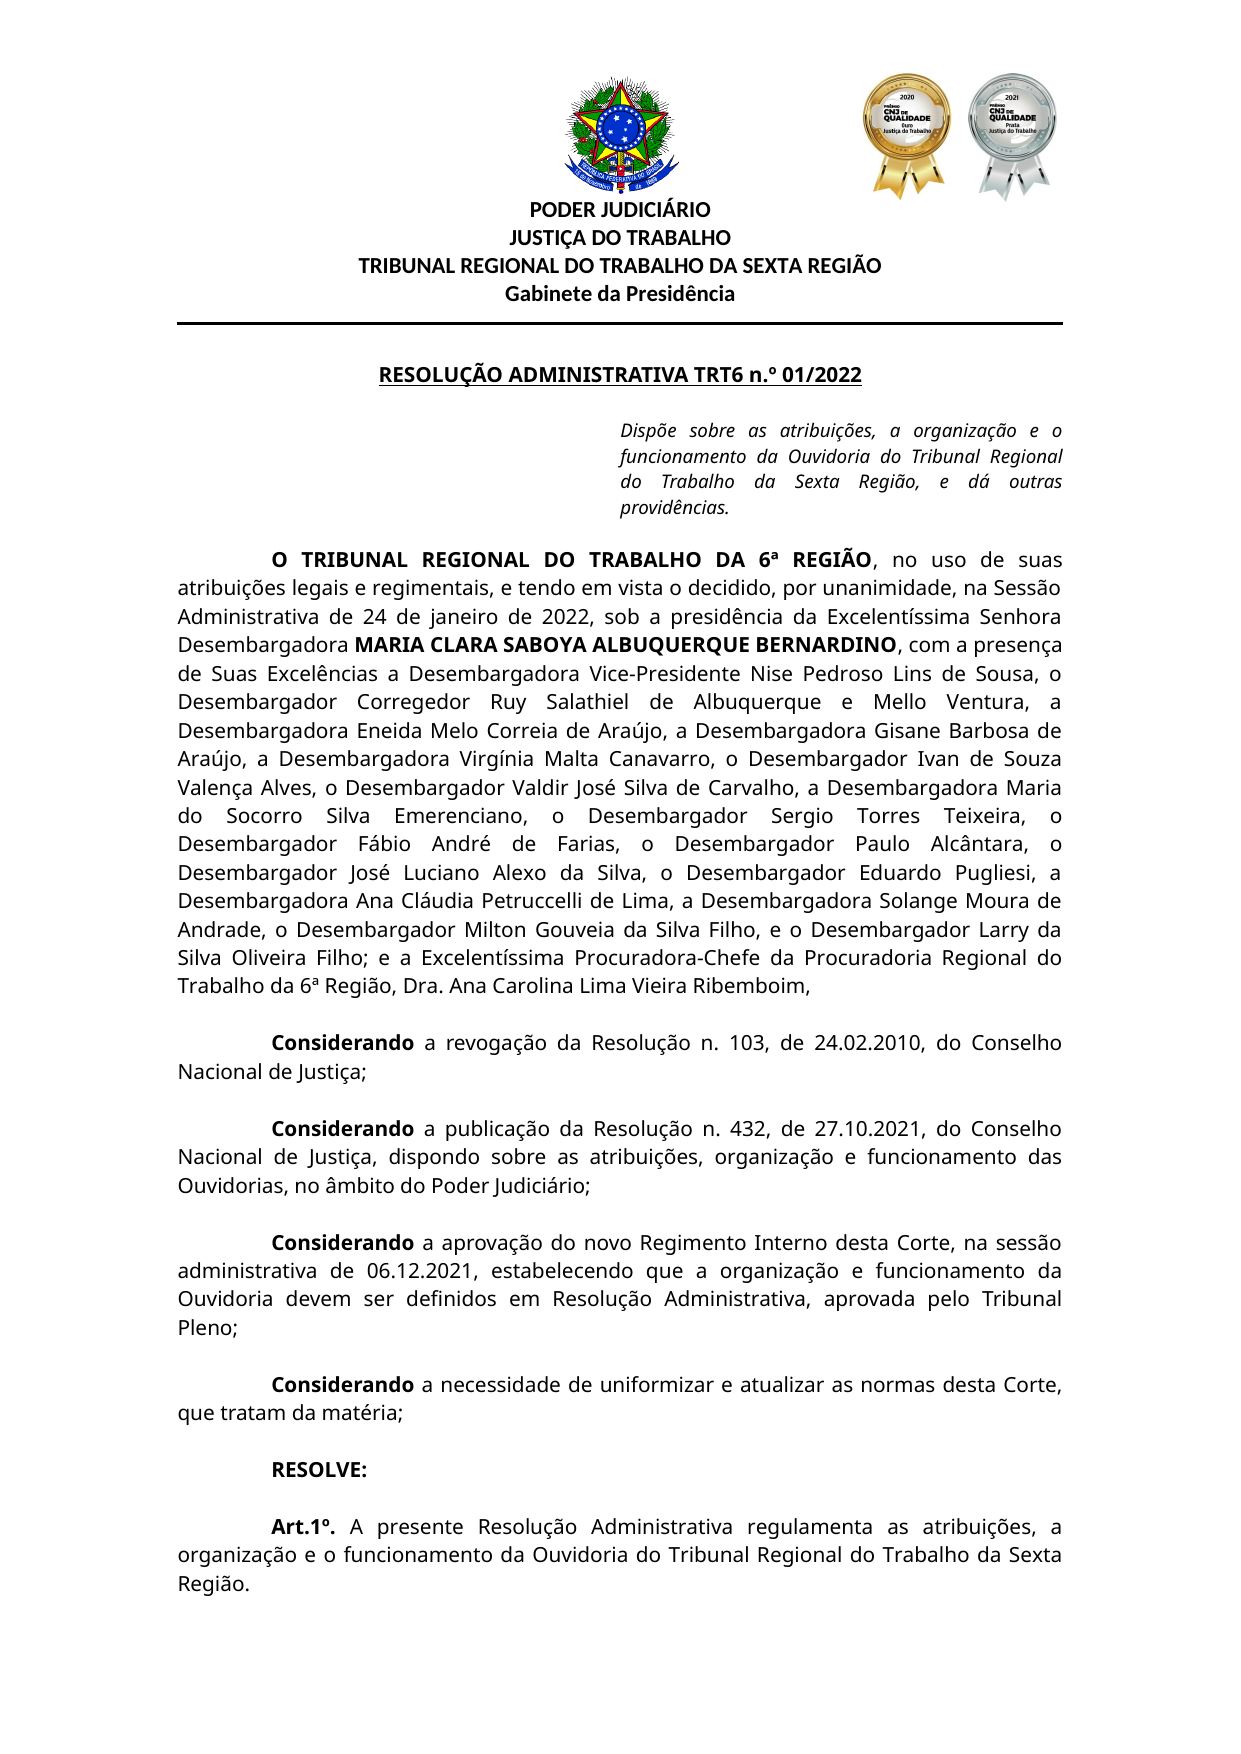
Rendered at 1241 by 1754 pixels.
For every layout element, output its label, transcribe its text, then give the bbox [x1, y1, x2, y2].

text Considerando a revogação da Resolução n. 103, de 24.02.2010, do Conselho Nacional de Justiça; [177, 1028, 1063, 1085]
text RESOLUÇÃO ADMINISTRATIVA TRT6 n.º 01/2022 [177, 361, 1063, 389]
picture [862, 72, 952, 201]
picture [968, 73, 1057, 202]
text Considerando a necessidade de uniformizar e atualizar as normas desta Corte, que tratam da matéria; [177, 1370, 1063, 1427]
picture [558, 73, 682, 196]
text RESOLVE: [177, 1455, 1063, 1483]
text O TRIBUNAL REGIONAL DO TRABALHO DA 6ª REGIÃO, no uso de suas atribuições legais e regimentais, e tendo em vista o decidido, por unanimidade, na Sessão Administrativa de 24 de janeiro de 2022, sob a presidência da Excelentíssima Senhora Desembargadora MARIA CLARA SABOYA ALBUQUERQUE BERNARDINO, com a presença de Suas Excelências a Desembargadora Vice-Presidente Nise Pedroso Lins de Sousa, o Desembargador Corregedor Ruy Salathiel de Albuquerque e Mello Ventura, a Desembargadora Eneida Melo Correia de Araújo, a Desembargadora Gisane Barbosa de Araújo, a Desembargadora Virgínia Malta Canavarro, o Desembargador Ivan de Souza Valença Alves, o Desembargador Valdir José Silva de Carvalho, a Desembargadora Maria do Socorro Silva Emerenciano, o Desembargador Sergio Torres Teixeira, o Desembargador Fábio André de Farias, o Desembargador Paulo Alcântara, o Desembargador José Luciano Alexo da Silva, o Desembargador Eduardo Pugliesi, a Desembargadora Ana Cláudia Petruccelli de Lima, a Desembargadora Solange Moura de Andrade, o Desembargador Milton Gouveia da Silva Filho, e o Desembargador Larry da Silva Oliveira Filho; e a Excelentíssima Procuradora-Chefe da Procuradoria Regional do Trabalho da 6ª Região, Dra. Ana Carolina Lima Vieira Ribemboim, [177, 545, 1063, 1000]
text Art.1º. A presente Resolução Administrativa regulamenta as atribuições, a organização e o funcionamento da Ouvidoria do Tribunal Regional do Trabalho da Sexta Região. [177, 1512, 1063, 1597]
text Dispõe sobre as atribuições, a organização e o funcionamento da Ouvidoria do Tribunal Regional do Trabalho da Sexta Região, e dá outras providências. [620, 417, 1063, 519]
text Considerando a aprovação do novo Regimento Interno desta Corte, na sessão administrativa de 06.12.2021, estabelecendo que a organização e funcionamento da Ouvidoria devem ser definidos em Resolução Administrativa, aprovada pelo Tribunal Pleno; [177, 1228, 1063, 1341]
text Considerando a publicação da Resolução n. 432, de 27.10.2021, do Conselho Nacional de Justiça, dispondo sobre as atribuições, organização e funcionamento das Ouvidorias, no âmbito do Poder Judiciário; [177, 1114, 1063, 1199]
